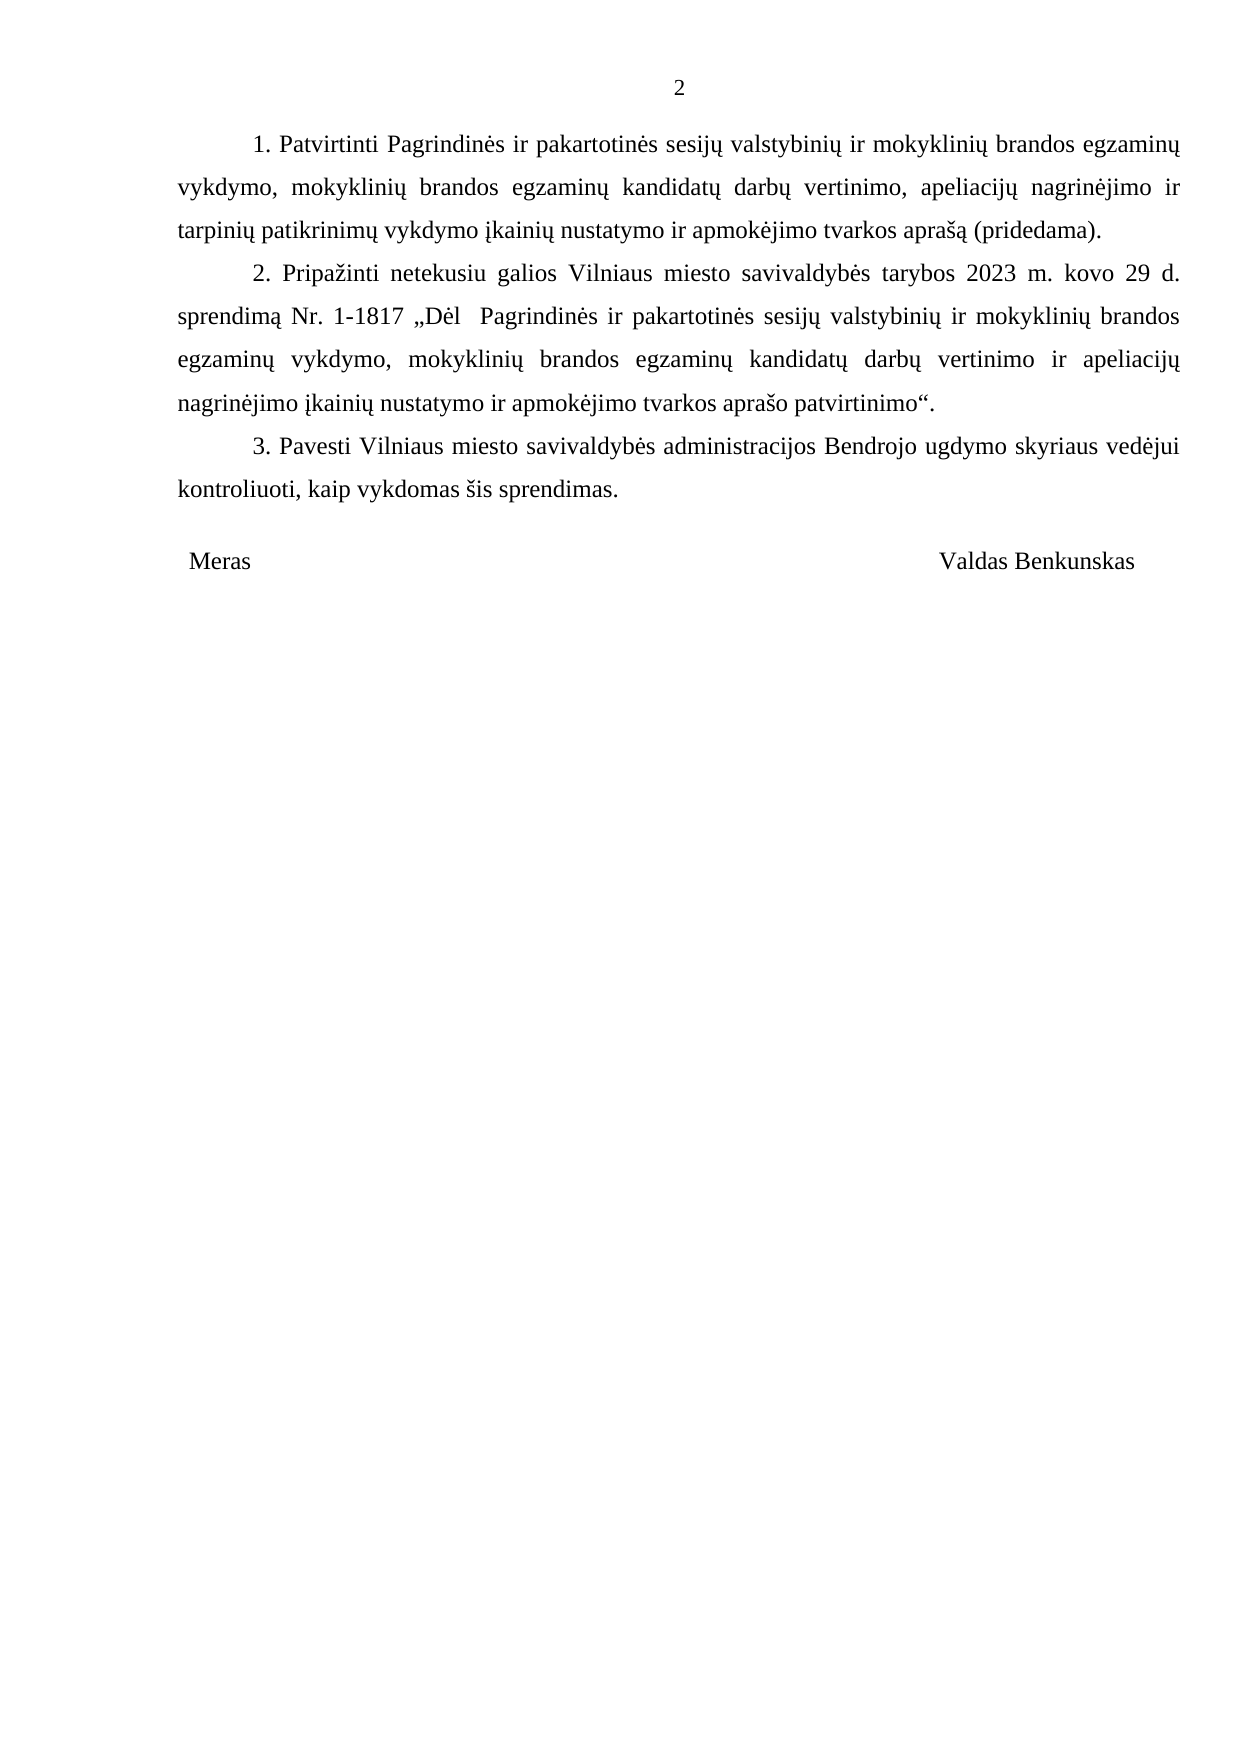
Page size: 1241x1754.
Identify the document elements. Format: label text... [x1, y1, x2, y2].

text 2. Pripažinti netekusiu galios Vilniaus miesto savivaldybės tarybos 2023 m. kovo 29 d. sprendimą Nr. 1-1817 „Dėl Pagrindinės ir pakartotinės sesijų valstybinių ir mokyklinių brandos egzaminų vykdymo, mokyklinių brandos egzaminų kandidatų darbų vertinimo ir apeliacijų nagrinėjimo įkainių nustatymo ir apmokėjimo tvarkos aprašo patvirtinimo“. [177, 258, 1181, 416]
text Meras Valdas Benkunskas [188, 546, 1181, 574]
text 3. Pavesti Vilniaus miesto savivaldybės administracijos Bendrojo ugdymo skyriaus vedėjui kontroliuoti, kaip vykdomas šis sprendimas. [177, 431, 1181, 503]
text 1. Patvirtinti Pagrindinės ir pakartotinės sesijų valstybinių ir mokyklinių brandos egzaminų vykdymo, mokyklinių brandos egzaminų kandidatų darbų vertinimo, apeliacijų nagrinėjimo ir tarpinių patikrinimų vykdymo įkainių nustatymo ir apmokėjimo tvarkos aprašą (pridedama). [177, 129, 1181, 244]
